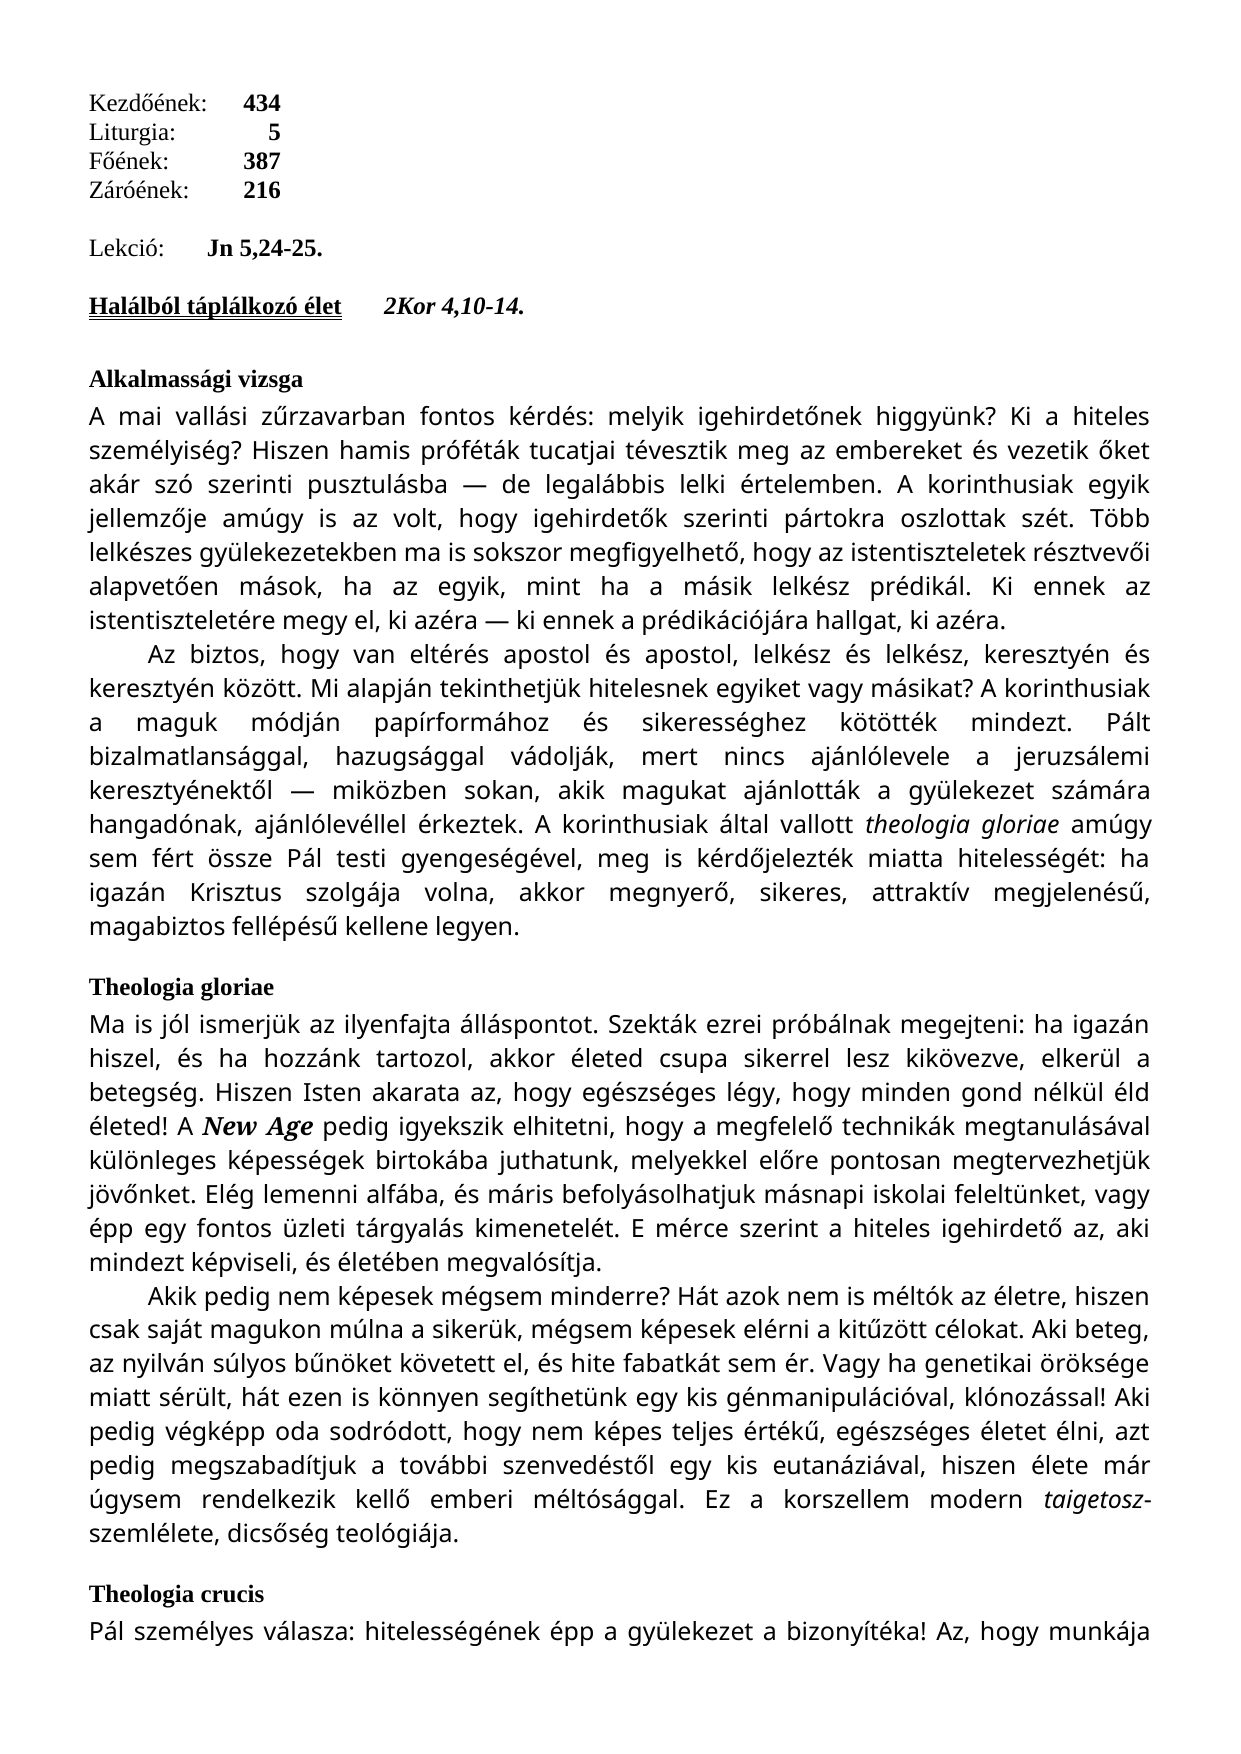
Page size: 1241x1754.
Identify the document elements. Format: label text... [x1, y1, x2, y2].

text Főének: 387 [88, 146, 1152, 175]
text Záróének: 216 [88, 175, 1152, 203]
text Az biztos, hogy van eltérés apostol és apostol, lelkész és lelkész, keresztyén és keresztyén között. Mi alapján tekinthetjük hitelesnek egyiket vagy másikat? A korinthusiak a maguk módján papírformához és sikerességhez kötötték mindezt. Pált bizalmatlansággal, hazugsággal vádolják, mert nincs ajánlólevele a jeruzsálemi keresztyénektől — miközben sokan, akik magukat ajánlották a gyülekezet számára hangadónak, ajánlólevéllel érkeztek. A korinthusiak által vallott theologia gloriae amúgy sem fért össze Pál testi gyengeségével, meg is kérdőjelezték miatta hitelességét: ha igazán Krisztus szolgája volna, akkor megnyerő, sikeres, attraktív megjelenésű, magabiztos fellépésű kellene legyen. [88, 637, 1152, 942]
text Halálból táplálkozó élet 2Kor 4,10-14. [88, 291, 1152, 320]
text Ma is jól ismerjük az ilyenfajta álláspontot. Szekták ezrei próbálnak megejteni: ha igazán hiszel, és ha hozzánk tartozol, akkor életed csupa sikerrel lesz kikövezve, elkerül a betegség. Hiszen Isten akarata az, hogy egészséges légy, hogy minden gond nélkül éld életed! A New Age pedig igyekszik elhitetni, hogy a megfelelő technikák megtanulásával különleges képességek birtokába juthatunk, melyekkel előre pontosan megtervezhetjük jövőnket. Elég lemenni alfába, és máris befolyásolhatjuk másnapi iskolai feleltünket, vagy épp egy fontos üzleti tárgyalás kimenetelét. E mérce szerint a hiteles igehirdető az, aki mindezt képviseli, és életében megvalósítja. [88, 1006, 1152, 1278]
subtitle Alkalmassági vizsga [88, 364, 1152, 393]
subtitle Theologia crucis [88, 1579, 1152, 1608]
text Akik pedig nem képesek mégsem minderre? Hát azok nem is méltók az életre, hiszen csak saját magukon múlna a sikerük, mégsem képesek elérni a kitűzött célokat. Aki beteg, az nyilván súlyos bűnöket követett el, és hite fabatkát sem ér. Vagy ha genetikai öröksége miatt sérült, hát ezen is könnyen segíthetünk egy kis génmanipulációval, klónozással! Aki pedig végképp oda sodródott, hogy nem képes teljes értékű, egészséges életet élni, azt pedig megszabadítjuk a további szenvedéstől egy kis eutanáziával, hiszen élete már úgysem rendelkezik kellő emberi méltósággal. Ez a korszellem modern taigetosz-szemlélete, dicsőség teológiája. [88, 1278, 1152, 1550]
text Liturgia: 5 [88, 117, 1152, 146]
text Kezdőének: 434 [88, 88, 1152, 117]
text Pál személyes válasza: hitelességének épp a gyülekezet a bizonyítéka! Az, hogy munkája [88, 1614, 1152, 1648]
text A mai vallási zűrzavarban fontos kérdés: melyik igehirdetőnek higgyünk? Ki a hiteles személyiség? Hiszen hamis próféták tucatjai tévesztik meg az embereket és vezetik őket akár szó szerinti pusztulásba — de legalábbis lelki értelemben. A korinthusiak egyik jellemzője amúgy is az volt, hogy igehirdetők szerinti pártokra oszlottak szét. Több lelkészes gyülekezetekben ma is sokszor megfigyelhető, hogy az istentiszteletek résztvevői alapvetően mások, ha az egyik, mint ha a másik lelkész prédikál. Ki ennek az istentiszteletére megy el, ki azéra ― ki ennek a prédikációjára hallgat, ki azéra. [88, 399, 1152, 637]
text Lekció: Jn 5,24-25. [88, 233, 1152, 262]
subtitle Theologia gloriae [88, 972, 1152, 1001]
